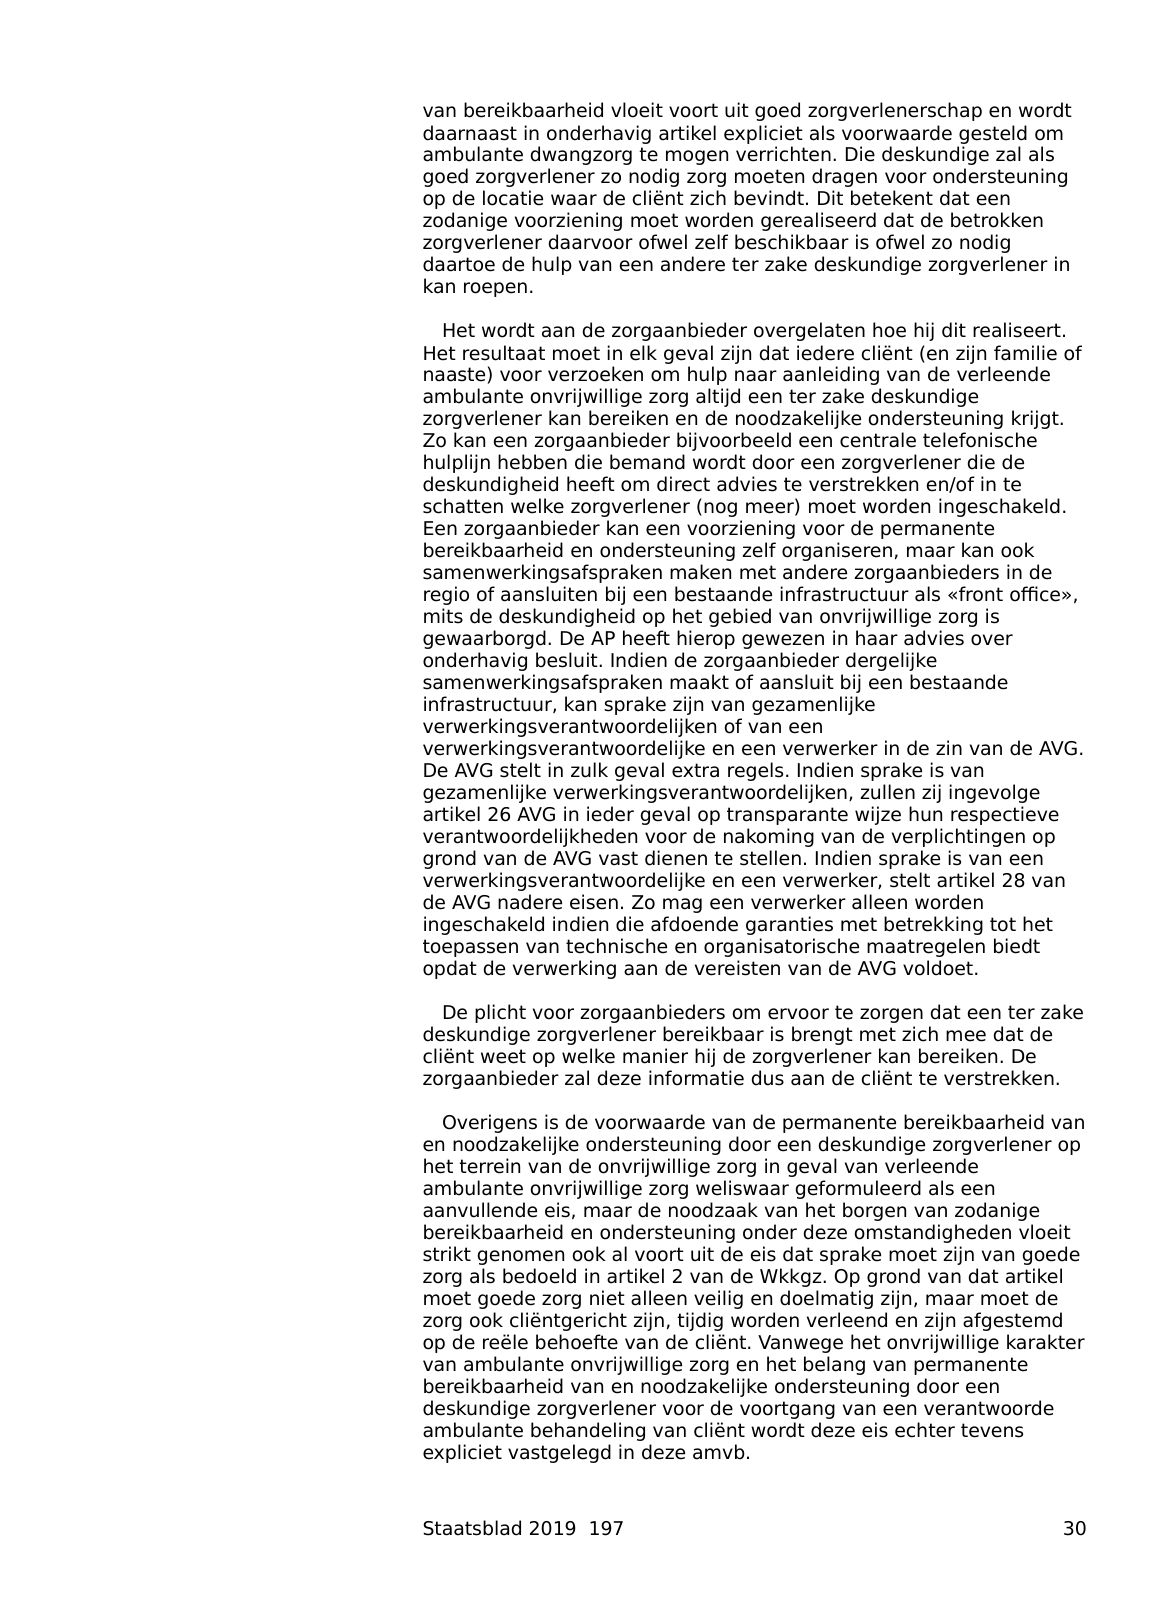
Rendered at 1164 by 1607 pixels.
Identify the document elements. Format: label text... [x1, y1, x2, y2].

text Overigens is de voorwaarde van de permanente bereikbaarheid van en noodzakelijke ondersteuning door een deskundige zorgverlener op het terrein van de onvrijwillige zorg in geval van verleende ambulante onvrijwillige zorg weliswaar geformuleerd als een aanvullende eis, maar de noodzaak van het borgen van zodanige bereikbaarheid en ondersteuning onder deze omstandigheden vloeit strikt genomen ook al voort uit de eis dat sprake moet zijn van goede zorg als bedoeld in artikel 2 van de Wkkgz. Op grond van dat artikel moet goede zorg niet alleen veilig en doelmatig zijn, maar moet de zorg ook cliëntgericht zijn, tijdig worden verleend en zijn afgestemd op de reële behoefte van de cliënt. Vanwege het onvrijwillige karakter van ambulante onvrijwillige zorg en het belang van permanente bereikbaarheid van en noodzakelijke ondersteuning door een deskundige zorgverlener voor de voortgang van een verantwoorde ambulante behandeling van cliënt wordt deze eis echter tevens expliciet vastgelegd in deze amvb. [422, 1112, 1087, 1464]
text Het wordt aan de zorgaanbieder overgelaten hoe hij dit realiseert. Het resultaat moet in elk geval zijn dat iedere cliënt (en zijn familie of naaste) voor verzoeken om hulp naar aanleiding van de verleende ambulante onvrijwillige zorg altijd een ter zake deskundige zorgverlener kan bereiken en de noodzakelijke ondersteuning krijgt. Zo kan een zorgaanbieder bijvoorbeeld een centrale telefonische hulplijn hebben die bemand wordt door een zorgverlener die de deskundigheid heeft om direct advies te verstrekken en/of in te schatten welke zorgverlener (nog meer) moet worden ingeschakeld. Een zorgaanbieder kan een voorziening voor de permanente bereikbaarheid en ondersteuning zelf organiseren, maar kan ook samenwerkingsafspraken maken met andere zorgaanbieders in de regio of aansluiten bij een bestaande infrastructuur als «front office», mits de deskundigheid op het gebied van onvrijwillige zorg is gewaarborgd. De AP heeft hierop gewezen in haar advies over onderhavig besluit. Indien de zorgaanbieder dergelijke samenwerkingsafspraken maakt of aansluit bij een bestaande infrastructuur, kan sprake zijn van gezamenlijke verwerkingsverantwoordelijken of van een verwerkingsverantwoordelijke en een verwerker in de zin van de AVG. De AVG stelt in zulk geval extra regels. Indien sprake is van gezamenlijke verwerkingsverantwoordelijken, zullen zij ingevolge artikel 26 AVG in ieder geval op transparante wijze hun respectieve verantwoordelijkheden voor de nakoming van de verplichtingen op grond van de AVG vast dienen te stellen. Indien sprake is van een verwerkingsverantwoordelijke en een verwerker, stelt artikel 28 van de AVG nadere eisen. Zo mag een verwerker alleen worden ingeschakeld indien die afdoende garanties met betrekking tot het toepassen van technische en organisatorische maatregelen biedt opdat de verwerking aan de vereisten van de AVG voldoet. [422, 320, 1087, 980]
text van bereikbaarheid vloeit voort uit goed zorgverlenerschap en wordt daarnaast in onderhavig artikel expliciet als voorwaarde gesteld om ambulante dwangzorg te mogen verrichten. Die deskundige zal als goed zorgverlener zo nodig zorg moeten dragen voor ondersteuning op de locatie waar de cliënt zich bevindt. Dit betekent dat een zodanige voorziening moet worden gerealiseerd dat de betrokken zorgverlener daarvoor ofwel zelf beschikbaar is ofwel zo nodig daartoe de hulp van een andere ter zake deskundige zorgverlener in kan roepen. [422, 100, 1087, 298]
text De plicht voor zorgaanbieders om ervoor te zorgen dat een ter zake deskundige zorgverlener bereikbaar is brengt met zich mee dat de cliënt weet op welke manier hij de zorgverlener kan bereiken. De zorgaanbieder zal deze informatie dus aan de cliënt te verstrekken. [422, 1002, 1087, 1090]
